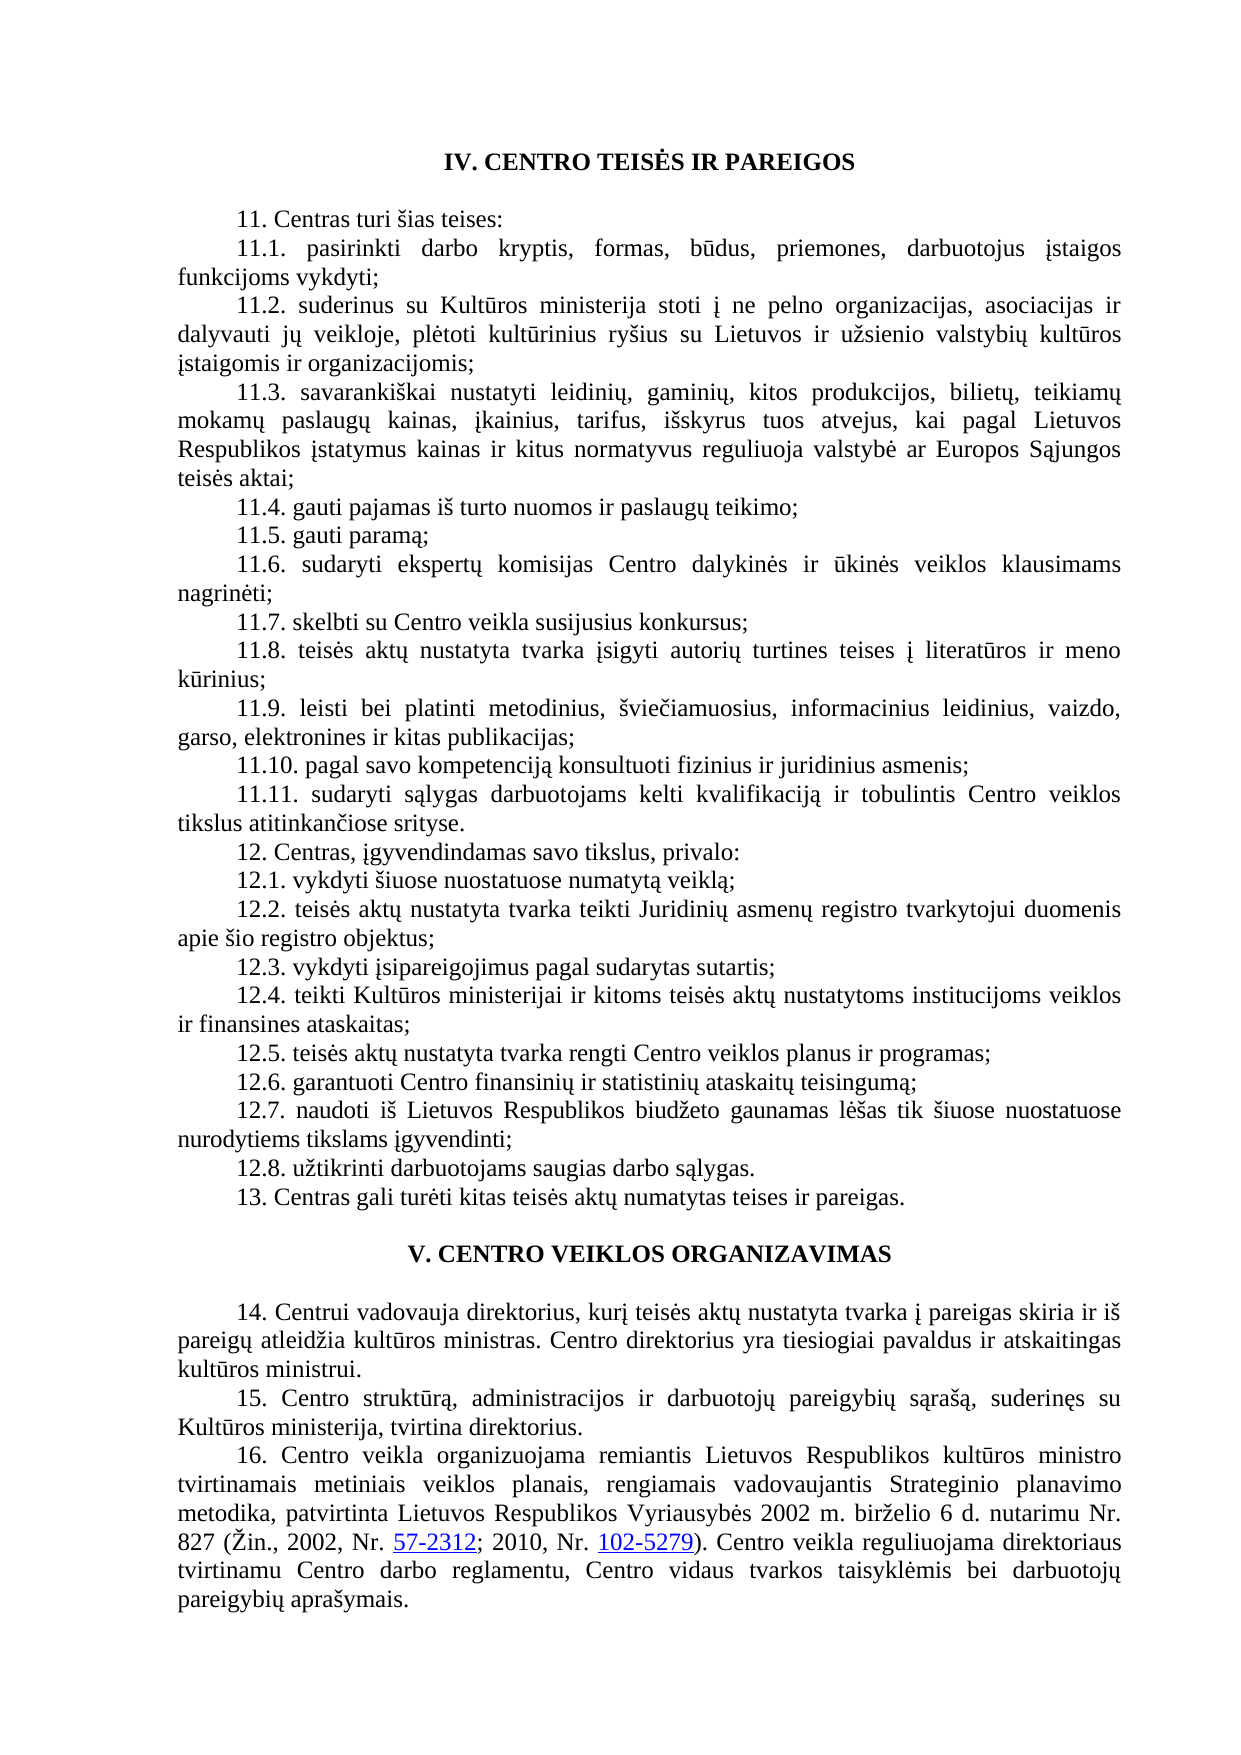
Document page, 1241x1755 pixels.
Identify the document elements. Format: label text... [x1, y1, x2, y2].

text 11.3. savarankiškai nustatyti leidinių, gaminių, kitos produkcijos, bilietų, teikiamų mokamų paslaugų kainas, įkainius, tarifus, išskyrus tuos atvejus, kai pagal Lietuvos Respublikos įstatymus kainas ir kitus normatyvus reguliuoja valstybė ar Europos Sąjungos teisės aktai; [177, 377, 1122, 492]
text 12.8. užtikrinti darbuotojams saugias darbo sąlygas. [177, 1153, 1122, 1182]
text 12.6. garantuoti Centro finansinių ir statistinių ataskaitų teisingumą; [177, 1067, 1122, 1096]
text 11.7. skelbti su Centro veikla susijusius konkursus; [177, 607, 1122, 636]
text 11.11. sudaryti sąlygas darbuotojams kelti kvalifikaciją ir tobulintis Centro veiklos tikslus atitinkančiose srityse. [177, 779, 1122, 837]
text V. CENTRO VEIKLOS ORGANIZAVIMAS [177, 1239, 1122, 1268]
text 11.4. gauti pajamas iš turto nuomos ir paslaugų teikimo; [177, 492, 1122, 521]
text 12.4. teikti Kultūros ministerijai ir kitoms teisės aktų nustatytoms institucijoms veiklos ir finansines ataskaitas; [177, 981, 1122, 1038]
text 12.5. teisės aktų nustatyta tvarka rengti Centro veiklos planus ir programas; [177, 1038, 1122, 1067]
text 13. Centras gali turėti kitas teisės aktų numatytas teises ir pareigas. [177, 1182, 1122, 1211]
text 11.6. sudaryti ekspertų komisijas Centro dalykinės ir ūkinės veiklos klausimams nagrinėti; [177, 549, 1122, 607]
text 11.2. suderinus su Kultūros ministerija stoti į ne pelno organizacijas, asociacijas ir dalyvauti jų veikloje, plėtoti kultūrinius ryšius su Lietuvos ir užsienio valstybių kultūros įstaigomis ir organizacijomis; [177, 291, 1122, 377]
text IV. CENTRO TEISĖS IR PAREIGOS [177, 147, 1122, 176]
text 11.1. pasirinkti darbo kryptis, formas, būdus, priemones, darbuotojus įstaigos funkcijoms vykdyti; [177, 233, 1122, 291]
text 12.3. vykdyti įsipareigojimus pagal sudarytas sutartis; [177, 952, 1122, 981]
text 11. Centras turi šias teises: [177, 204, 1122, 233]
text 12.7. naudoti iš Lietuvos Respublikos biudžeto gaunamas lėšas tik šiuose nuostatuose nurodytiems tikslams įgyvendinti; [177, 1096, 1122, 1153]
text 12.2. teisės aktų nustatyta tvarka teikti Juridinių asmenų registro tvarkytojui duomenis apie šio registro objektus; [177, 894, 1122, 952]
text 15. Centro struktūrą, administracijos ir darbuotojų pareigybių sąrašą, suderinęs su Kultūros ministerija, tvirtina direktorius. [177, 1383, 1122, 1441]
text 11.10. pagal savo kompetenciją konsultuoti fizinius ir juridinius asmenis; [177, 751, 1122, 779]
text 16. Centro veikla organizuojama remiantis Lietuvos Respublikos kultūros ministro tvirtinamais metiniais veiklos planais, rengiamais vadovaujantis Strateginio planavimo metodika, patvirtinta Lietuvos Respublikos Vyriausybės 2002 m. birželio 6 d. nutarimu Nr. 827 (Žin., 2002, Nr. 57-2312; 2010, Nr. 102-5279). Centro veikla reguliuojama direktoriaus tvirtinamu Centro darbo reglamentu, Centro vidaus tvarkos taisyklėmis bei darbuotojų pareigybių aprašymais. [177, 1441, 1122, 1613]
text 12.1. vykdyti šiuose nuostatuose numatytą veiklą; [177, 866, 1122, 894]
text 11.8. teisės aktų nustatyta tvarka įsigyti autorių turtines teises į literatūros ir meno kūrinius; [177, 636, 1122, 693]
text 12. Centras, įgyvendindamas savo tikslus, privalo: [177, 837, 1122, 866]
text 11.9. leisti bei platinti metodinius, šviečiamuosius, informacinius leidinius, vaizdo, garso, elektronines ir kitas publikacijas; [177, 693, 1122, 751]
text 14. Centrui vadovauja direktorius, kurį teisės aktų nustatyta tvarka į pareigas skiria ir iš pareigų atleidžia kultūros ministras. Centro direktorius yra tiesiogiai pavaldus ir atskaitingas kultūros ministrui. [177, 1297, 1122, 1383]
text 11.5. gauti paramą; [177, 521, 1122, 549]
